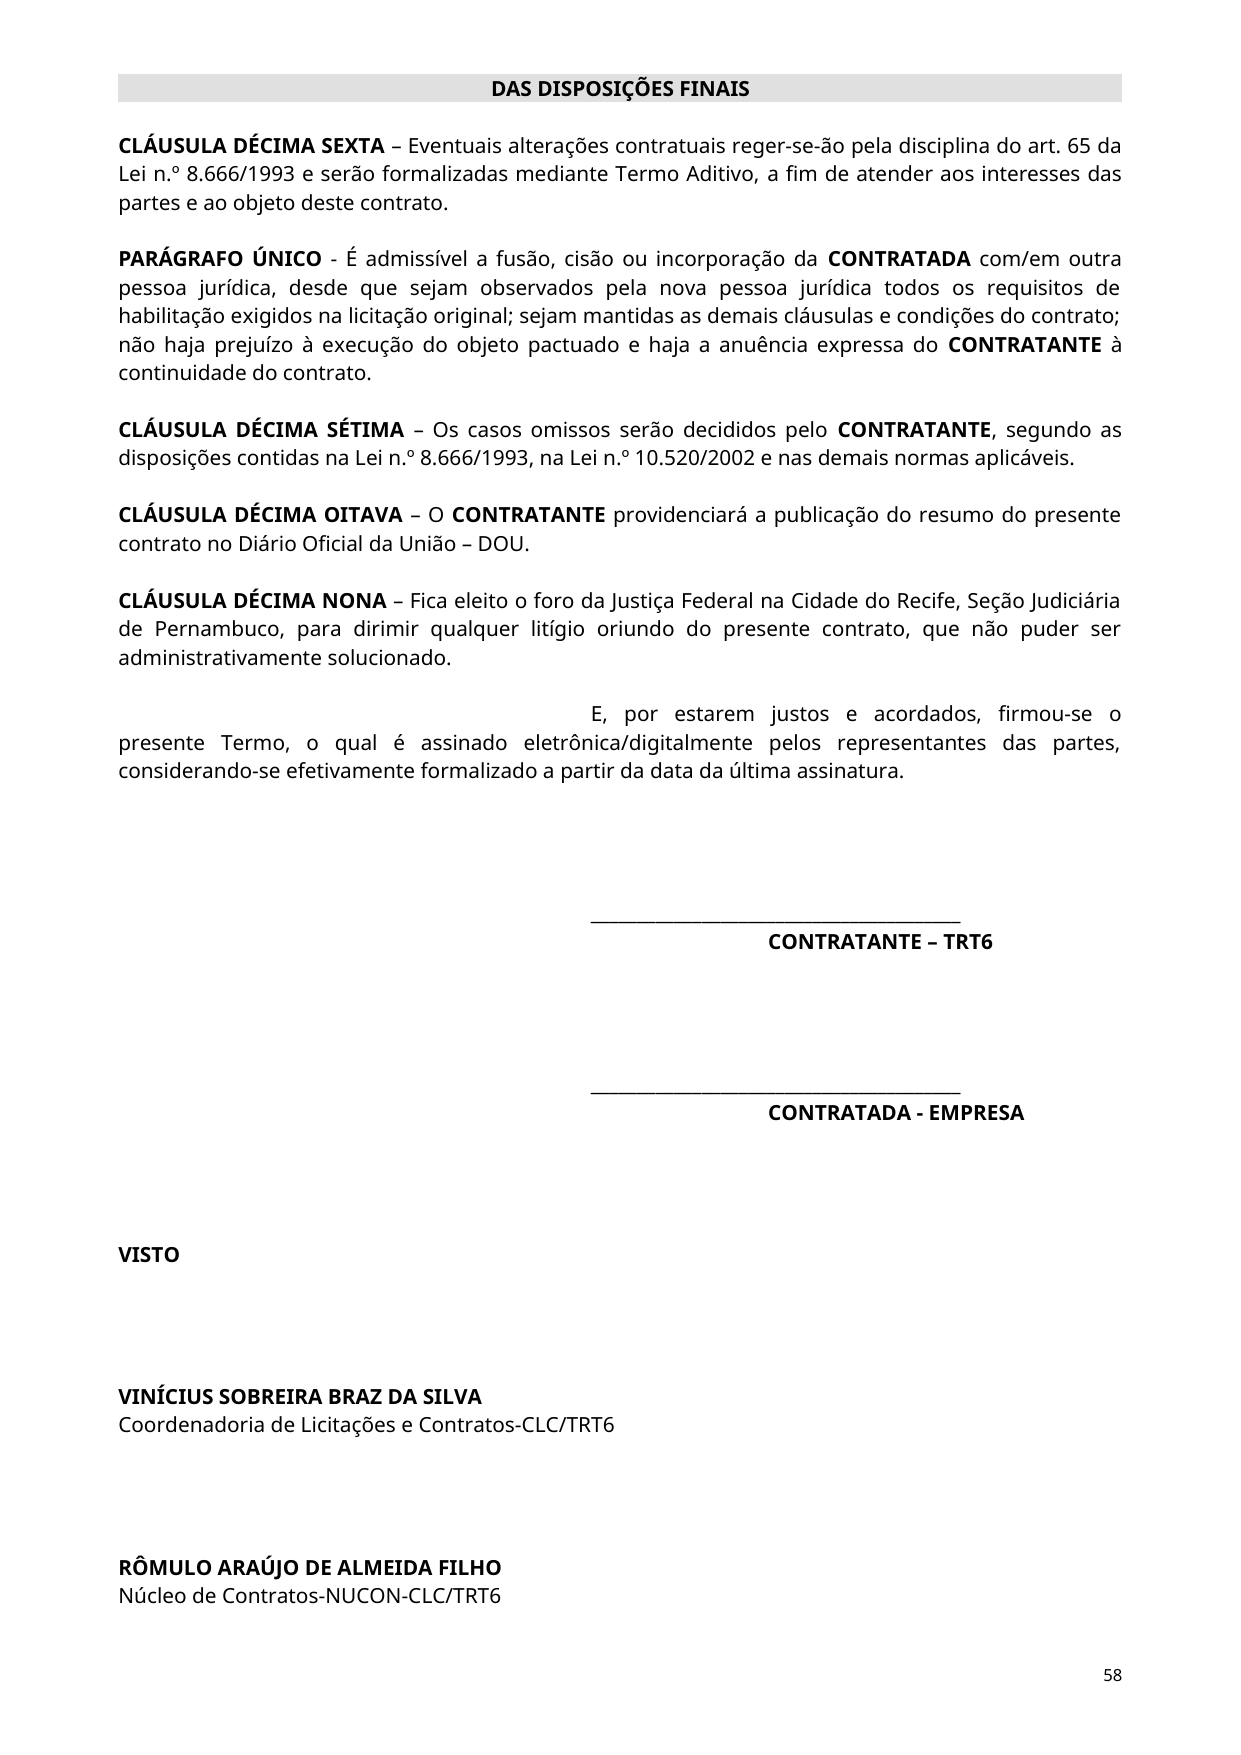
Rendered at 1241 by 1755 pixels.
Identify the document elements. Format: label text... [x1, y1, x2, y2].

text PARÁGRAFO ÚNICO - É admissível a fusão, cisão ou incorporação da CONTRATADA com/em outra pessoa jurídica, desde que sejam observados pela nova pessoa jurídica todos os requisitos de habilitação exigidos na licitação original; sejam mantidas as demais cláusulas e condições do contrato; não haja prejuízo à execução do objeto pactuado e haja a anuência expressa do CONTRATANTE à continuidade do contrato. [118, 244, 1122, 387]
text CLÁUSULA DÉCIMA SEXTA – Eventuais alterações contratuais reger-se-ão pela disciplina do art. 65 da Lei n.º 8.666/1993 e serão formalizadas mediante Termo Aditivo, a fim de atender aos interesses das partes e ao objeto deste contrato. [118, 131, 1122, 216]
text Núcleo de Contratos-NUCON-CLC/TRT6 [118, 1581, 1122, 1609]
text CONTRATANTE – TRT6 [118, 927, 1122, 955]
subtitle DAS DISPOSIÇÕES FINAIS [118, 74, 1122, 102]
text E, por estarem justos e acordados, firmou-se o presente Termo, o qual é assinado eletrônica/digitalmente pelos representantes das partes, considerando-se efetivamente formalizado a partir da data da última assinatura. [118, 699, 1122, 785]
text Coordenadoria de Licitações e Contratos-CLC/TRT6 [118, 1410, 1122, 1439]
text VISTO [118, 1240, 1122, 1268]
text RÔMULO ARAÚJO DE ALMEIDA FILHO [118, 1553, 1122, 1581]
text CLÁUSULA DÉCIMA NONA – Fica eleito o foro da Justiça Federal na Cidade do Recife, Seção Judiciária de Pernambuco, para dirimir qualquer litígio oriundo do presente contrato, que não puder ser administrativamente solucionado. [118, 586, 1122, 671]
text ________________________________________ [118, 898, 1122, 927]
text VINÍCIUS SOBREIRA BRAZ DA SILVA [118, 1382, 1122, 1410]
text CLÁUSULA DÉCIMA OITAVA – O CONTRATANTE providenciará a publicação do resumo do presente contrato no Diário Oficial da União – DOU. [118, 500, 1122, 557]
text CONTRATADA - EMPRESA [118, 1098, 1122, 1126]
text CLÁUSULA DÉCIMA SÉTIMA – Os casos omissos serão decididos pelo CONTRATANTE, segundo as disposições contidas na Lei n.º 8.666/1993, na Lei n.º 10.520/2002 e nas demais normas aplicáveis. [118, 415, 1122, 472]
text ________________________________________ [118, 1069, 1122, 1098]
